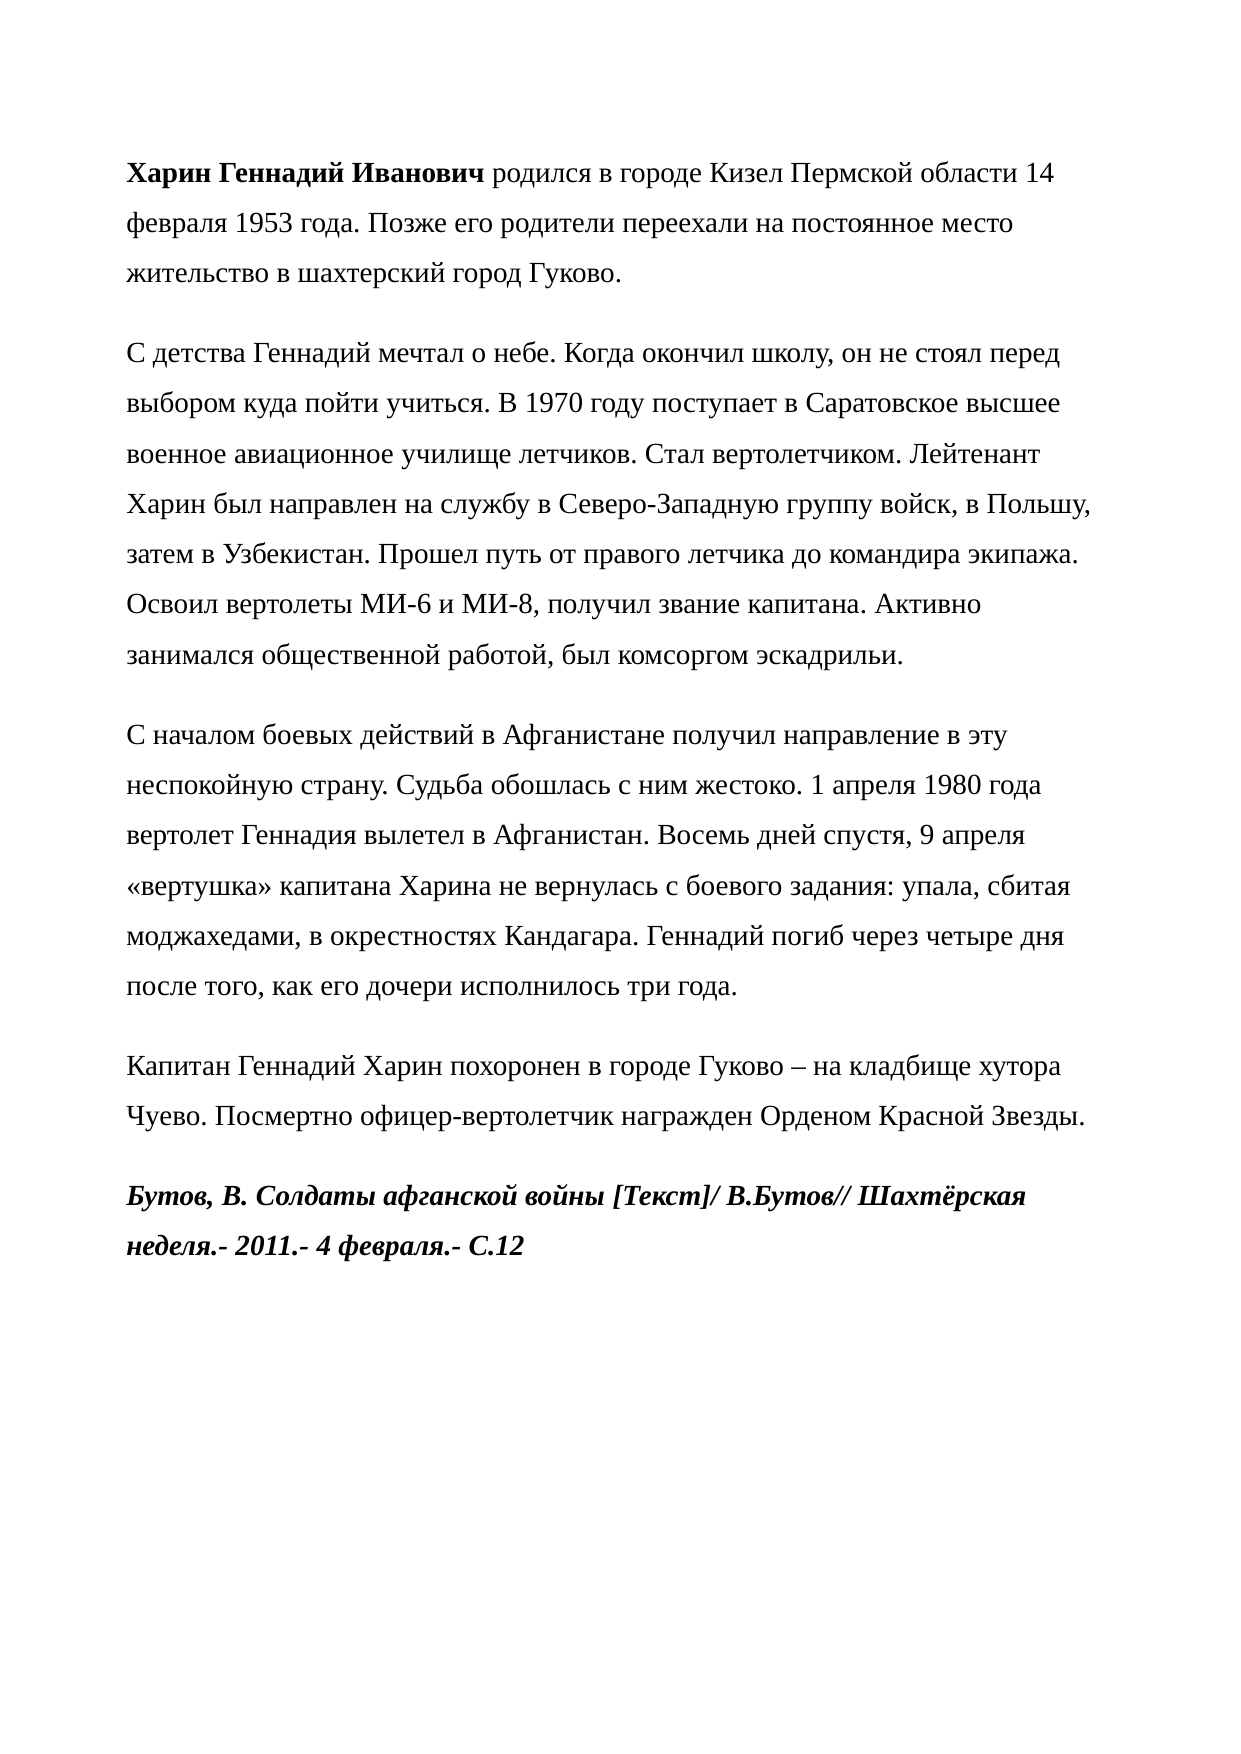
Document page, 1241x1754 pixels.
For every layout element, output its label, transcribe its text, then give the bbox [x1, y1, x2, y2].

table_header Харин Геннадий Иванович родился в городе Кизел Пермской области 14 февраля 1953 года. Позже его родители переехали на постоянное место жительство в шахтерский город Гуково. С детства Геннадий мечтал о небе. Когда окончил школу, он не стоял перед выбором куда пойти учиться. В 1970 году поступает в Саратовское высшее военное авиационное училище летчиков. Стал вертолетчиком. Лейтенант Харин был направлен на службу в Северо-Западную группу войск, в Польшу, затем в Узбекистан. Прошел путь от правого летчика до командира экипажа. Освоил вертолеты МИ-6 и МИ-8, получил звание капитана. Активно занимался общественной работой, был комсоргом эскадрильи. С началом боевых действий в Афганистане получил направление в эту неспокойную страну. Судьба обошлась с ним жестоко. 1 апреля 1980 года вертолет Геннадия вылетел в Афганистан. Восемь дней спустя, 9 апреля «вертушка» капитана Харина не вернулась с боевого задания: упала, сбитая моджахедами, в окрестностях Кандагара. Геннадий погиб через четыре дня после того, как его дочери исполнилось три года. Капитан Геннадий Харин похоронен в городе Гуково – на кладбище хутора Чуево. Посмертно офицер-вертолетчик награжден Орденом Красной Звезды. Бутов, В. Солдаты афганской войны [Текст]/ В.Бутов// Шахтёрская неделя.- 2011.- 4 февраля.- С.12 [118, 147, 1122, 1299]
table_header [118, 1299, 1122, 1304]
